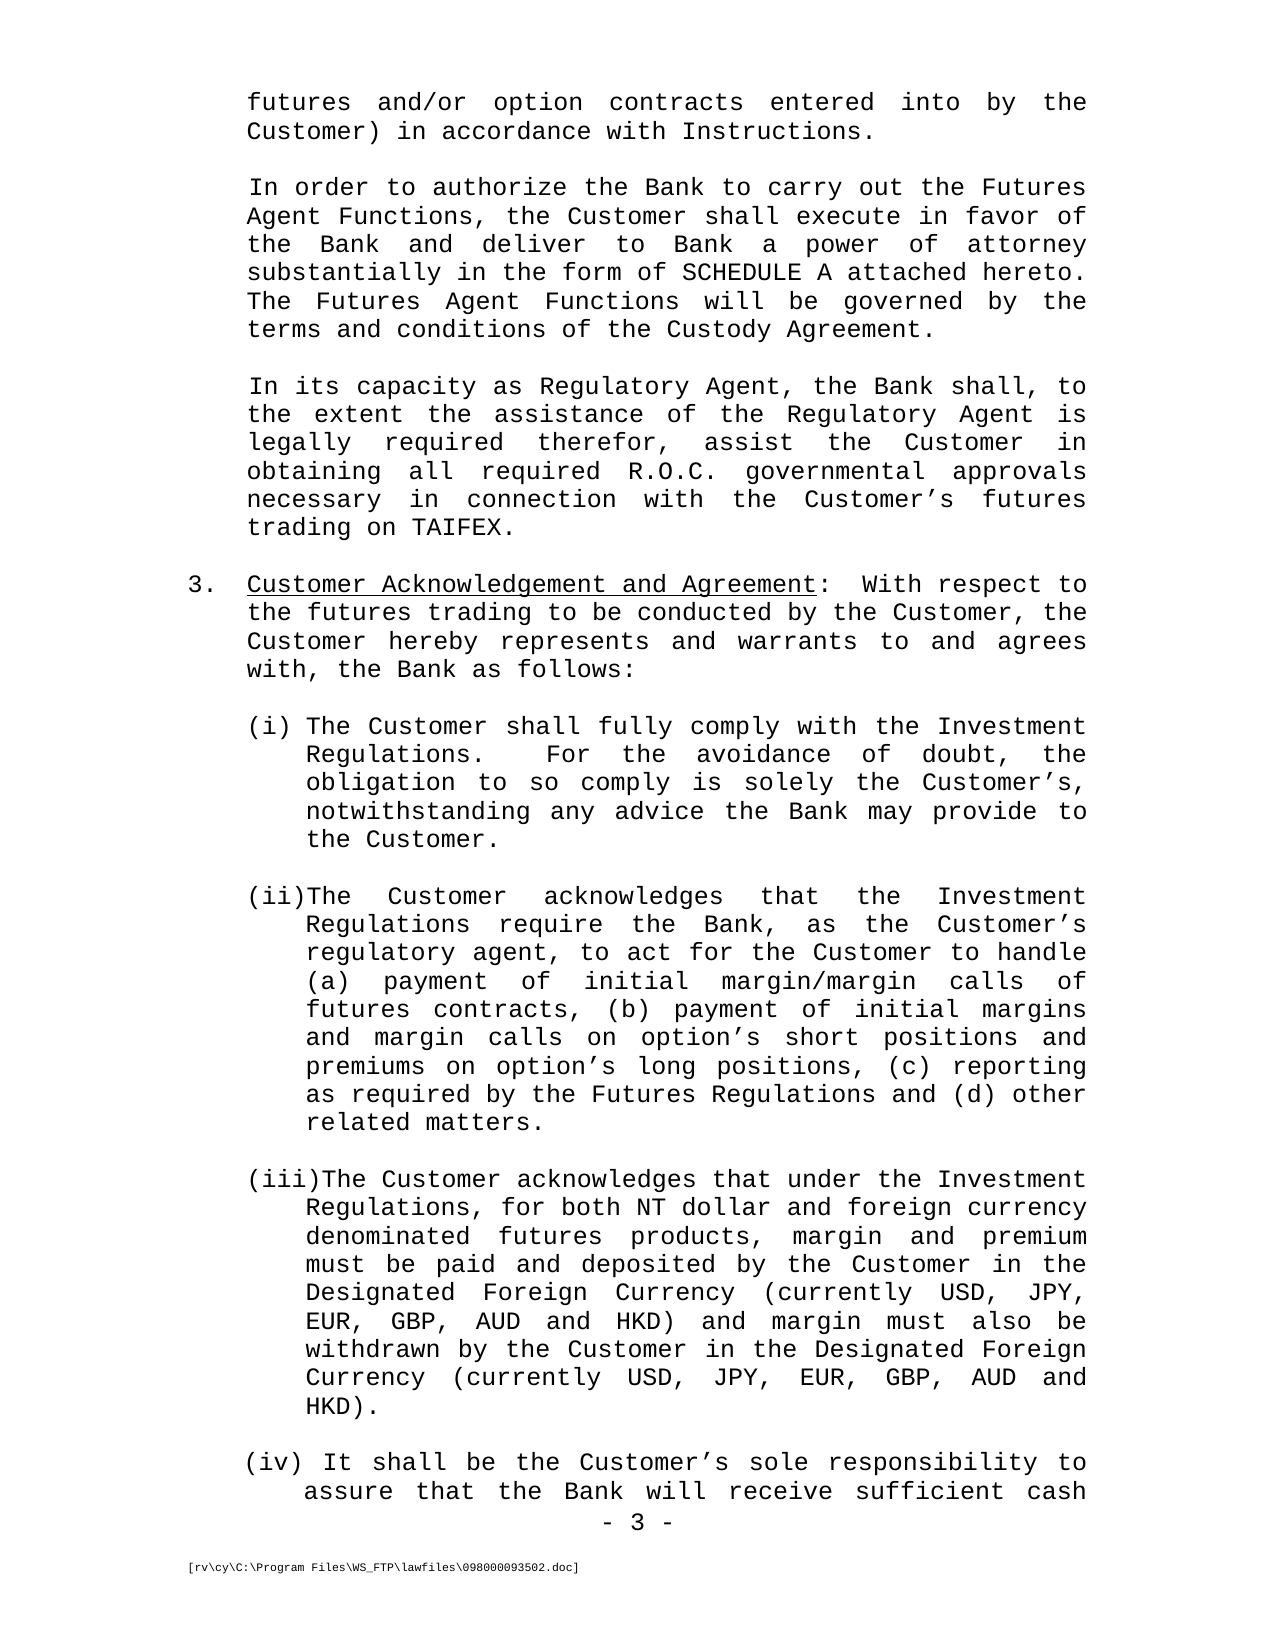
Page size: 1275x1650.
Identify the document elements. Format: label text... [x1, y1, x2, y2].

text (iii)The Customer acknowledges that under the Investment Regulations, for both NT dollar and foreign currency denominated futures products, margin and premium must be paid and deposited by the Customer in the Designated Foreign Currency (currently USD, JPY, EUR, GBP, AUD and HKD) and margin must also be withdrawn by the Customer in the Designated Foreign Currency (currently USD, JPY, EUR, GBP, AUD and HKD). [246, 1167, 1087, 1422]
text In order to authorize the Bank to carry out the Futures Agent Functions, the Customer shall execute in favor of the Bank and deliver to Bank a power of attorney substantially in the form of SCHEDULE A attached hereto. The Futures Agent Functions will be governed by the terms and conditions of the Custody Agreement. [246, 175, 1087, 345]
text futures and/or option contracts entered into by the Customer) in accordance with Instructions. [246, 90, 1087, 147]
list The Customer shall fully comply with the Investment Regulations. For the avoidance of doubt, the obligation to so comply is solely the Customer’s, notwithstanding any advice the Bank may provide to the Customer. [247, 713, 1087, 855]
text (ii)The Customer acknowledges that the Investment Regulations require the Bank, as the Customer’s regulatory agent, to act for the Customer to handle (a) payment of initial margin/margin calls of futures contracts, (b) payment of initial margins and margin calls on option’s short positions and premiums on option’s long positions, (c) reporting as required by the Futures Regulations and (d) other related matters. [246, 883, 1087, 1138]
text In its capacity as Regulatory Agent, the Bank shall, to the extent the assistance of the Regulatory Agent is legally required therefor, assist the Customer in obtaining all required R.O.C. governmental approvals necessary in connection with the Customer’s futures trading on TAIFEX. [246, 373, 1087, 543]
text 3. Customer Acknowledgement and Agreement: With respect to the futures trading to be conducted by the Customer, the Customer hereby represents and warrants to and agrees with, the Bank as follows: [187, 572, 1087, 685]
text (iv) It shall be the Customer’s sole responsibility to assure that the Bank will receive sufficient cash [243, 1450, 1087, 1507]
